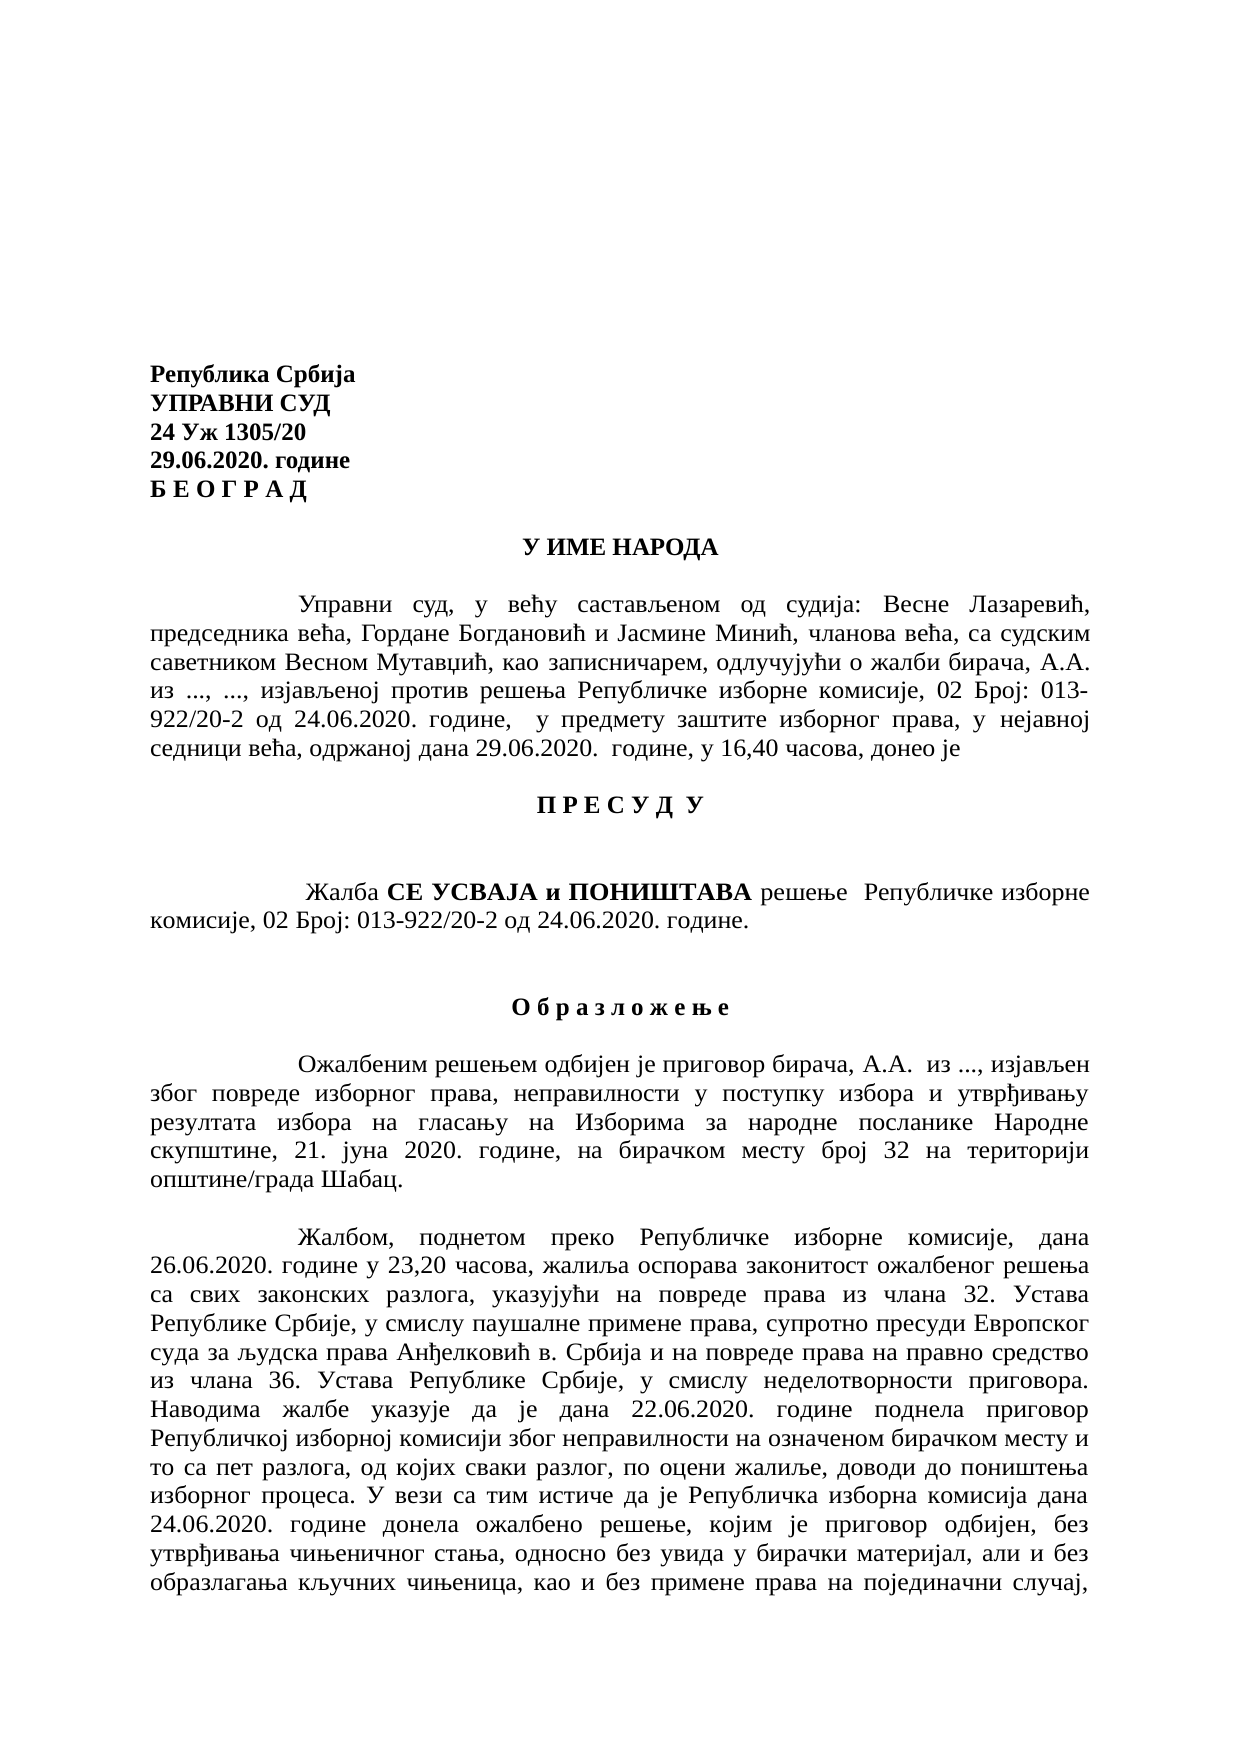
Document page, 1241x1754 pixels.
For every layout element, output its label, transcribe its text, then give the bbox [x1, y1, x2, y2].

text О б р а з л о ж е њ е [150, 992, 1090, 1020]
text Управни суд, у већу састављеном од судија: Весне Лазаревић, председника већа, Гордане Богдановић и Јасмине Минић, чланова већа, са судским саветником Весном Мутавџић, као записничарем, одлучујући о жалби бирача, А.А. из ..., ..., изјављеној против решења Републичке изборне комисије, 02 Број: 013-922/20-2 од 24.06.2020. године, у предмету заштите изборног права, у нејавној седници већа, одржаној дана 29.06.2020. године, у 16,40 часова, донео је [150, 589, 1090, 762]
text Жалбом, поднетом преко Републичке изборне комисије, дана 26.06.2020. године у 23,20 часова, жалиља оспорава законитост ожалбеног решења са свих законских разлога, указујући на повреде права из члана 32. Устава Републике Србије, у смислу паушалне примене права, супротно пресуди Европског суда за људска права Анђелковић в. Србија и на повреде права на правно средство из члана 36. Устава Републике Србије, у смислу неделотворности приговора. Наводима жалбе указује да је дана 22.06.2020. године поднела приговор Републичкој изборној комисији због неправилности на означеном бирачком месту и то са пет разлога, од којих сваки разлог, по оцени жалиље, доводи до поништења изборног процеса. У вези са тим истиче да је Републичка изборна комисија дана 24.06.2020. године донела ожалбено решење, којим је приговор одбијен, без утврђивања чињеничног стања, односно без увида у бирачки материјал, али и без образлагања кључних чињеница, као и без примене права на појединачни случај, [150, 1222, 1090, 1595]
text УПРАВНИ СУД [150, 388, 1090, 417]
text Б Е О Г Р А Д [150, 474, 1090, 503]
text Ожалбеним решењем одбијен је приговор бирача, А.А. из ..., изјављен због повреде изборног права, неправилности у поступку избора и утврђивању резултата избора на гласању на Изборима за народне посланике Народне скупштине, 21. јуна 2020. године, на бирачком месту број 32 на територији општине/града Шабац. [150, 1049, 1090, 1193]
text У ИМЕ НАРОДА [150, 532, 1090, 560]
text Република Србија [150, 148, 1090, 388]
text 24 Уж 1305/20 [150, 417, 1090, 445]
text П Р Е С У Д У [150, 790, 1090, 819]
text 29.06.2020. године [150, 445, 1090, 474]
text Жалба СЕ УСВАЈА и ПОНИШТАВА решење Републичке изборне комисије, 02 Број: 013-922/20-2 од 24.06.2020. године. [150, 877, 1090, 934]
